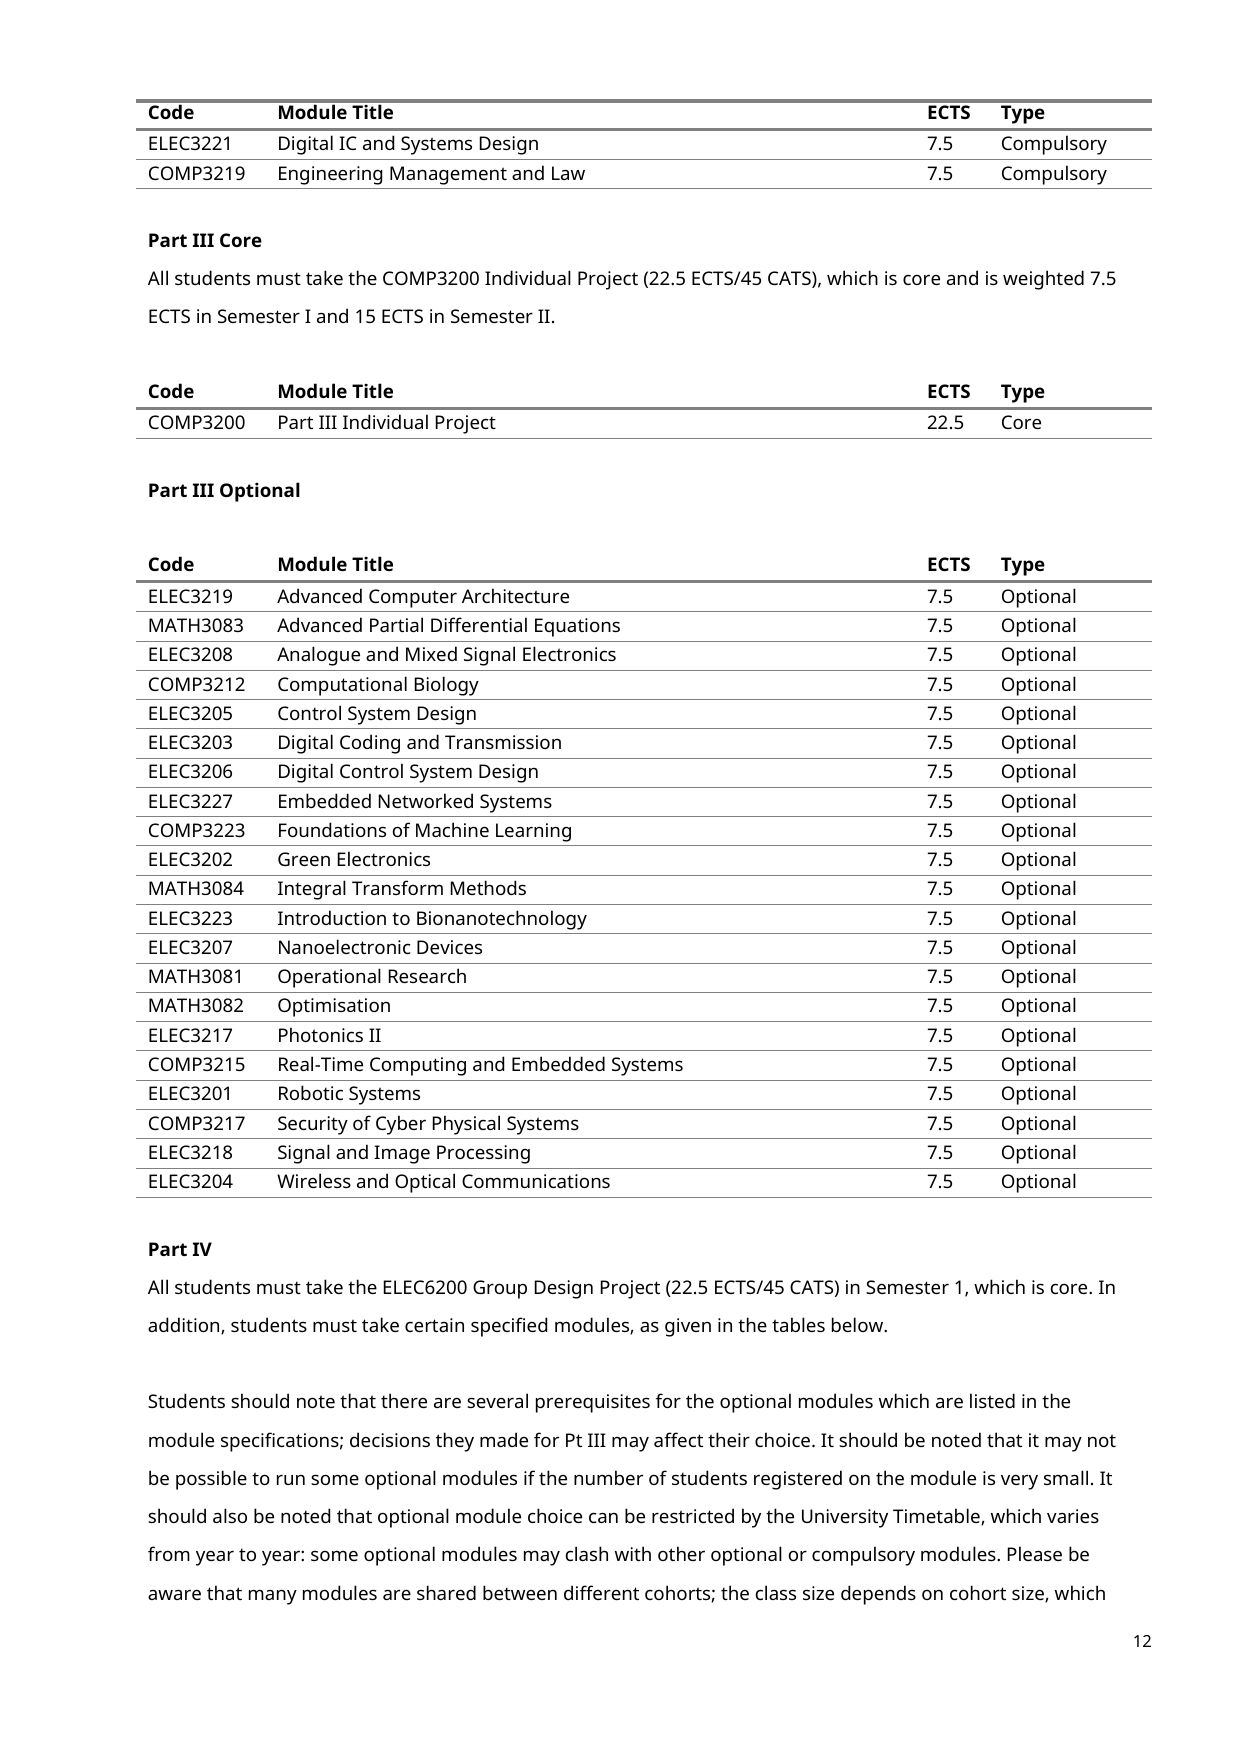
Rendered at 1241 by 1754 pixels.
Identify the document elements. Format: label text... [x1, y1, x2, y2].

table_cell Part III Optional [136, 439, 1152, 552]
table_cell ELEC3203 [136, 729, 266, 758]
table_cell Digital IC and Systems Design [266, 131, 916, 159]
table_cell 7.5 [916, 729, 989, 758]
table_cell Optimisation [266, 993, 916, 1021]
table_cell ELEC3217 [136, 1022, 266, 1050]
table_cell COMP3217 [136, 1110, 266, 1138]
table_cell 7.5 [916, 788, 989, 816]
table_cell ELEC3201 [136, 1081, 266, 1109]
table_cell Optional [989, 642, 1152, 670]
table_cell Type [989, 103, 1152, 127]
table_cell Optional [989, 583, 1152, 611]
table_cell Optional [989, 905, 1152, 933]
table_cell Embedded Networked Systems [266, 788, 916, 816]
table_cell 7.5 [916, 1022, 989, 1050]
table_cell Optional [989, 964, 1152, 992]
table_cell Advanced Partial Differential Equations [266, 612, 916, 641]
table_cell 7.5 [916, 612, 989, 641]
table_cell Optional [989, 934, 1152, 962]
table_cell Digital Control System Design [266, 759, 916, 787]
table_cell Core [989, 410, 1152, 438]
table_cell Nanoelectronic Devices [266, 934, 916, 962]
table_cell 7.5 [916, 934, 989, 962]
table_cell ELEC3207 [136, 934, 266, 962]
table_cell ELEC3205 [136, 700, 266, 728]
table_cell Optional [989, 1081, 1152, 1109]
table_cell Integral Transform Methods [266, 876, 916, 904]
table_cell Optional [989, 876, 1152, 904]
table_cell Code [136, 103, 266, 127]
table_cell COMP3215 [136, 1051, 266, 1079]
table_cell 7.5 [916, 1110, 989, 1138]
table_cell 7.5 [916, 700, 989, 728]
table_cell COMP3219 [136, 160, 266, 188]
table_cell Module Title [266, 378, 916, 407]
table_cell 22.5 [916, 410, 989, 438]
table_cell Optional [989, 729, 1152, 758]
table_cell Code [136, 552, 266, 580]
table_cell Advanced Computer Architecture [266, 583, 916, 611]
table_cell Signal and Image Processing [266, 1139, 916, 1167]
table_cell Wireless and Optical Communications [266, 1169, 916, 1197]
table_cell 7.5 [916, 583, 989, 611]
table_cell 7.5 [916, 846, 989, 875]
table_cell COMP3212 [136, 671, 266, 699]
table_cell 7.5 [916, 131, 989, 159]
table_cell COMP3223 [136, 817, 266, 845]
table_cell Operational Research [266, 964, 916, 992]
table_cell Optional [989, 1110, 1152, 1138]
table_cell Compulsory [989, 131, 1152, 159]
table_cell Optional [989, 700, 1152, 728]
table_cell ELEC3208 [136, 642, 266, 670]
table_cell Part III Individual Project [266, 410, 916, 438]
table_cell ELEC3202 [136, 846, 266, 875]
table_cell COMP3200 [136, 410, 266, 438]
table_cell Module Title [266, 103, 916, 127]
table_cell Optional [989, 1051, 1152, 1079]
table_cell MATH3082 [136, 993, 266, 1021]
table_cell Engineering Management and Law [266, 160, 916, 188]
table_cell 7.5 [916, 671, 989, 699]
table_cell 7.5 [916, 905, 989, 933]
table_cell ELEC3204 [136, 1169, 266, 1197]
table_cell Type [989, 378, 1152, 407]
table_cell Analogue and Mixed Signal Electronics [266, 642, 916, 670]
table_cell MATH3083 [136, 612, 266, 641]
table_cell Optional [989, 846, 1152, 875]
table_cell 7.5 [916, 160, 989, 188]
table_cell Control System Design [266, 700, 916, 728]
table_cell Optional [989, 612, 1152, 641]
table_cell ECTS [916, 378, 989, 407]
table_cell Code [136, 378, 266, 407]
table_cell Optional [989, 671, 1152, 699]
table_cell Computational Biology [266, 671, 916, 699]
table_cell ELEC3206 [136, 759, 266, 787]
table_cell Optional [989, 817, 1152, 845]
table_cell MATH3081 [136, 964, 266, 992]
table_cell Green Electronics [266, 846, 916, 875]
table_cell 7.5 [916, 993, 989, 1021]
table_cell 7.5 [916, 1051, 989, 1079]
table_cell ELEC3223 [136, 905, 266, 933]
table_cell Optional [989, 1139, 1152, 1167]
table_cell Part III Core All students must take the COMP3200 Individual Project (22.5 ECTS/45 CATS), which is core and is weighted 7.5 ECTS in Semester I and 15 ECTS in Semester II. [136, 189, 1152, 378]
table_cell 7.5 [916, 876, 989, 904]
table_cell Optional [989, 993, 1152, 1021]
table_cell Module Title [266, 552, 916, 580]
table_cell Optional [989, 1022, 1152, 1050]
table_cell 7.5 [916, 759, 989, 787]
table_cell ECTS [916, 103, 989, 127]
table_cell ELEC3221 [136, 131, 266, 159]
table_cell Security of Cyber Physical Systems [266, 1110, 916, 1138]
table_cell 7.5 [916, 1169, 989, 1197]
table_cell Optional [989, 759, 1152, 787]
table_cell ELEC3218 [136, 1139, 266, 1167]
table_cell 7.5 [916, 817, 989, 845]
table_cell Optional [989, 1169, 1152, 1197]
table_cell 7.5 [916, 1139, 989, 1167]
table_cell Digital Coding and Transmission [266, 729, 916, 758]
table_cell Optional [989, 788, 1152, 816]
table_cell ELEC3219 [136, 583, 266, 611]
table_cell MATH3084 [136, 876, 266, 904]
table_cell ELEC3227 [136, 788, 266, 816]
table_cell 7.5 [916, 642, 989, 670]
table_cell ECTS [916, 552, 989, 580]
table_cell Real-Time Computing and Embedded Systems [266, 1051, 916, 1079]
table_cell 7.5 [916, 964, 989, 992]
table_cell Robotic Systems [266, 1081, 916, 1109]
table_cell Type [989, 552, 1152, 580]
table_cell Introduction to Bionanotechnology [266, 905, 916, 933]
table_cell Part IV All students must take the ELEC6200 Group Design Project (22.5 ECTS/45 CATS) in Semester 1, which is core. In addition, students must take certain specified modules, as given in the tables below. Students should note that there are several prerequisites for the optional modules which are listed in the module specifications; decisions they made for Pt III may affect their choice. It should be noted that it may not be possible to run some optional modules if the number of students registered on the module is very small. It should also be noted that optional module choice can be restricted by the University Timetable, which varies from year to year: some optional modules may clash with other optional or compulsory modules. Please be aware that many modules are shared between different cohorts; the class size depends on cohort size, which [136, 1198, 1152, 1606]
table_cell 7.5 [916, 1081, 989, 1109]
table_cell Compulsory [989, 160, 1152, 188]
table_cell Foundations of Machine Learning [266, 817, 916, 845]
table_cell Photonics II [266, 1022, 916, 1050]
